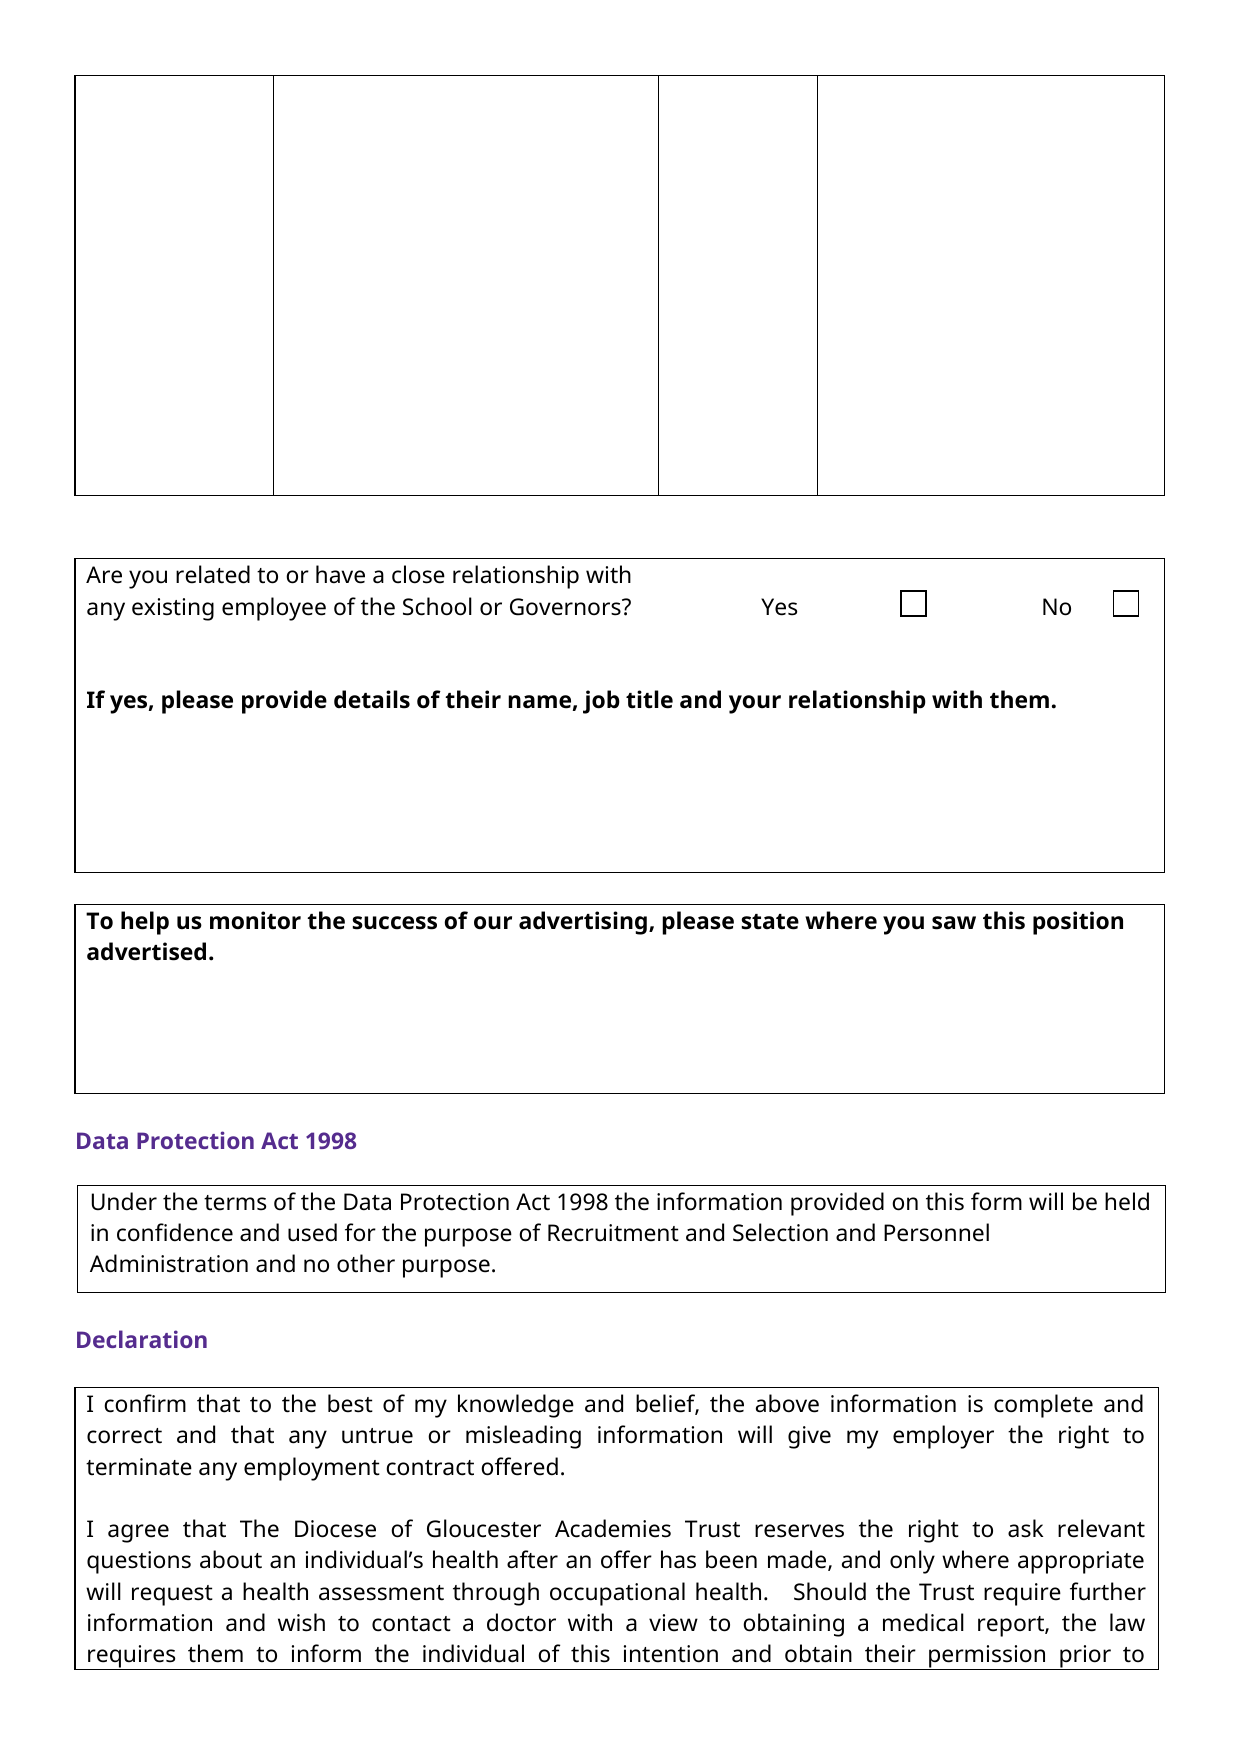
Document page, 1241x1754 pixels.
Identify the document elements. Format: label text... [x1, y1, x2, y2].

table_cell [659, 76, 817, 495]
table_header To help us monitor the success of our advertising, please state where you saw this position advertised. [76, 905, 1164, 1093]
table_cell [274, 76, 658, 495]
table_cell [76, 76, 273, 495]
subtitle Data Protection Act 1998 [75, 1125, 1165, 1156]
table_header Under the terms of the Data Protection Act 1998 the information provided on this form will be held in confidence and used for the purpose of Recruitment and Selection and Personnel Administration and no other purpose. [78, 1186, 1165, 1292]
table_cell [818, 76, 1164, 495]
text Declaration [75, 1324, 1165, 1356]
table_header Are you related to or have a close relationship with any existing employee of the School or Governors? Yes No If yes, please provide details of their name, job title and your relationship with them. [76, 559, 1164, 872]
table_header I confirm that to the best of my knowledge and belief, the above information is complete and correct and that any untrue or misleading information will give my employer the right to terminate any employment contract offered. I agree that The Diocese of Gloucester Academies Trust reserves the right to ask relevant questions about an individual’s health after an offer has been made, and only where appropriate will request a health assessment through occupational health. Should the Trust require further information and wish to contact a doctor with a view to obtaining a medical report, the law requires them to inform the individual of this intention and obtain their permission prior to [76, 1388, 1158, 1669]
